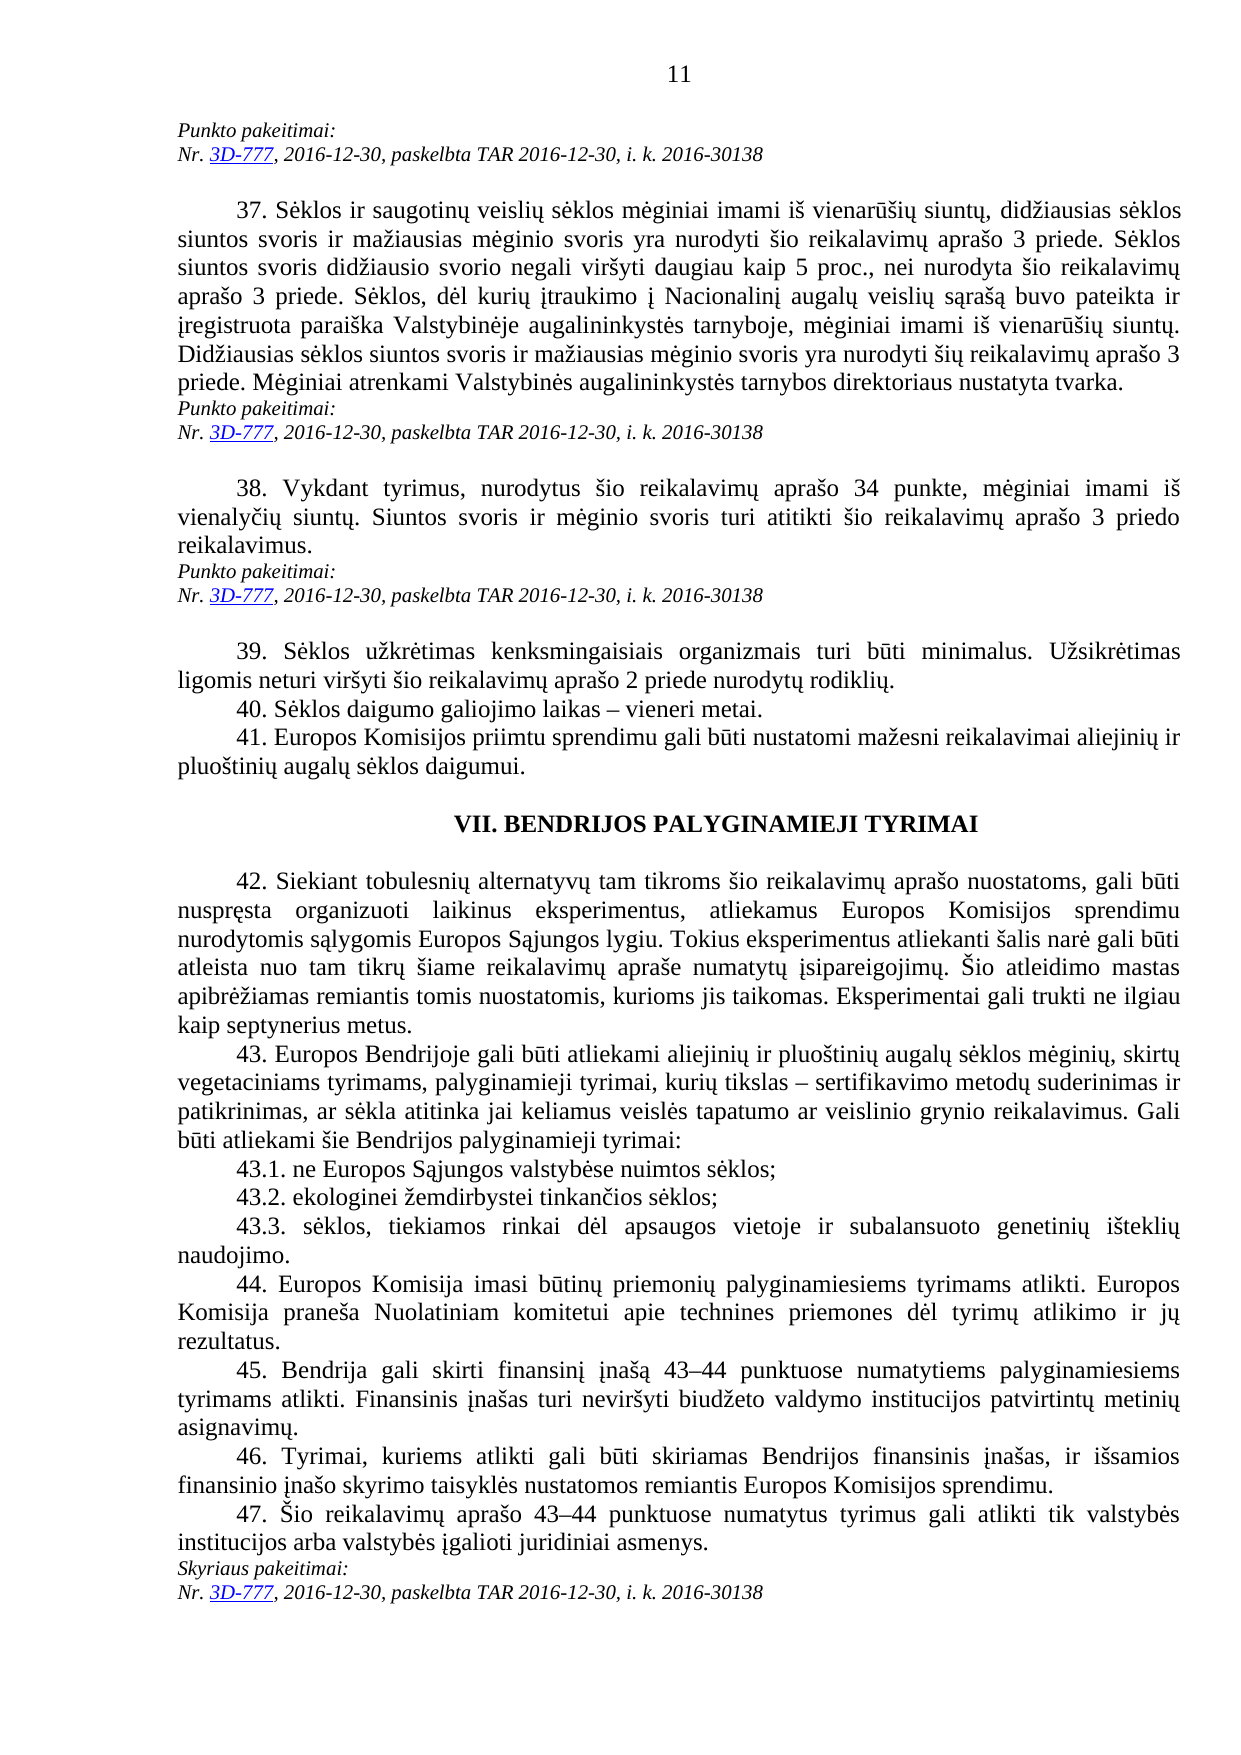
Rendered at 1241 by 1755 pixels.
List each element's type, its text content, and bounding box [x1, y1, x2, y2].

text 43.1. ne Europos Sąjungos valstybėse nuimtos sėklos; [177, 1154, 1181, 1182]
text Punkto pakeitimai: [177, 396, 1181, 420]
text 43. Europos Bendrijoje gali būti atliekami aliejinių ir pluoštinių augalų sėklos mėginių, skirtų vegetaciniams tyrimams, palyginamieji tyrimai, kurių tikslas – sertifikavimo metodų suderinimas ir patikrinimas, ar sėkla atitinka jai keliamus veislės tapatumo ar veislinio grynio reikalavimus. Gali būti atliekami šie Bendrijos palyginamieji tyrimai: [177, 1039, 1181, 1154]
text 43.2. ekologinei žemdirbystei tinkančios sėklos; [177, 1182, 1181, 1211]
text 37. Sėklos ir saugotinų veislių sėklos mėginiai imami iš vienarūšių siuntų, didžiausias sėklos siuntos svoris ir mažiausias mėginio svoris yra nurodyti šio reikalavimų aprašo 3 priede. Sėklos siuntos svoris didžiausio svorio negali viršyti daugiau kaip 5 proc., nei nurodyta šio reikalavimų aprašo 3 priede. Sėklos, dėl kurių įtraukimo į Nacionalinį augalų veislių sąrašą buvo pateikta ir įregistruota paraiška Valstybinėje augalininkystės tarnyboje, mėginiai imami iš vienarūšių siuntų. Didžiausias sėklos siuntos svoris ir mažiausias mėginio svoris yra nurodyti šių reikalavimų aprašo 3 priede. Mėginiai atrenkami Valstybinės augalininkystės tarnybos direktoriaus nustatyta tvarka. [177, 195, 1181, 396]
text 40. Sėklos daigumo galiojimo laikas – vieneri metai. [177, 694, 1181, 722]
text 43.3. sėklos, tiekiamos rinkai dėl apsaugos vietoje ir subalansuoto genetinių išteklių naudojimo. [177, 1211, 1181, 1269]
text Nr. 3D-777, 2016-12-30, paskelbta TAR 2016-12-30, i. k. 2016-30138 [177, 583, 1181, 607]
text Nr. 3D-777, 2016-12-30, paskelbta TAR 2016-12-30, i. k. 2016-30138 [177, 142, 1181, 166]
text VII. BENDRIJOS PALYGINAMIEJI TYRIMAI [177, 809, 1181, 837]
text Nr. 3D-777, 2016-12-30, paskelbta TAR 2016-12-30, i. k. 2016-30138 [177, 1580, 1181, 1604]
text 44. Europos Komisija imasi būtinų priemonių palyginamiesiems tyrimams atlikti. Europos Komisija praneša Nuolatiniam komitetui apie technines priemones dėl tyrimų atlikimo ir jų rezultatus. [177, 1269, 1181, 1355]
text 41. Europos Komisijos priimtu sprendimu gali būti nustatomi mažesni reikalavimai aliejinių ir pluoštinių augalų sėklos daigumui. [177, 722, 1181, 780]
text 45. Bendrija gali skirti finansinį įnašą 43–44 punktuose numatytiems palyginamiesiems tyrimams atlikti. Finansinis įnašas turi neviršyti biudžeto valdymo institucijos patvirtintų metinių asignavimų. [177, 1355, 1181, 1441]
text Punkto pakeitimai: [177, 559, 1181, 583]
text Skyriaus pakeitimai: [177, 1556, 1181, 1580]
text Punkto pakeitimai: [177, 118, 1181, 142]
text 38. Vykdant tyrimus, nurodytus šio reikalavimų aprašo 34 punkte, mėginiai imami iš vienalyčių siuntų. Siuntos svoris ir mėginio svoris turi atitikti šio reikalavimų aprašo 3 priedo reikalavimus. [177, 473, 1181, 559]
text 47. Šio reikalavimų aprašo 43–44 punktuose numatytus tyrimus gali atlikti tik valstybės institucijos arba valstybės įgalioti juridiniai asmenys. [177, 1499, 1181, 1556]
text 46. Tyrimai, kuriems atlikti gali būti skiriamas Bendrijos finansinis įnašas, ir išsamios finansinio įnašo skyrimo taisyklės nustatomos remiantis Europos Komisijos sprendimu. [177, 1441, 1181, 1499]
text 42. Siekiant tobulesnių alternatyvų tam tikroms šio reikalavimų aprašo nuostatoms, gali būti nuspręsta organizuoti laikinus eksperimentus, atliekamus Europos Komisijos sprendimu nurodytomis sąlygomis Europos Sąjungos lygiu. Tokius eksperimentus atliekanti šalis narė gali būti atleista nuo tam tikrų šiame reikalavimų apraše numatytų įsipareigojimų. Šio atleidimo mastas apibrėžiamas remiantis tomis nuostatomis, kurioms jis taikomas. Eksperimentai gali trukti ne ilgiau kaip septynerius metus. [177, 866, 1181, 1039]
text 39. Sėklos užkrėtimas kenksmingaisiais organizmais turi būti minimalus. Užsikrėtimas ligomis neturi viršyti šio reikalavimų aprašo 2 priede nurodytų rodiklių. [177, 636, 1181, 694]
text Nr. 3D-777, 2016-12-30, paskelbta TAR 2016-12-30, i. k. 2016-30138 [177, 420, 1181, 444]
